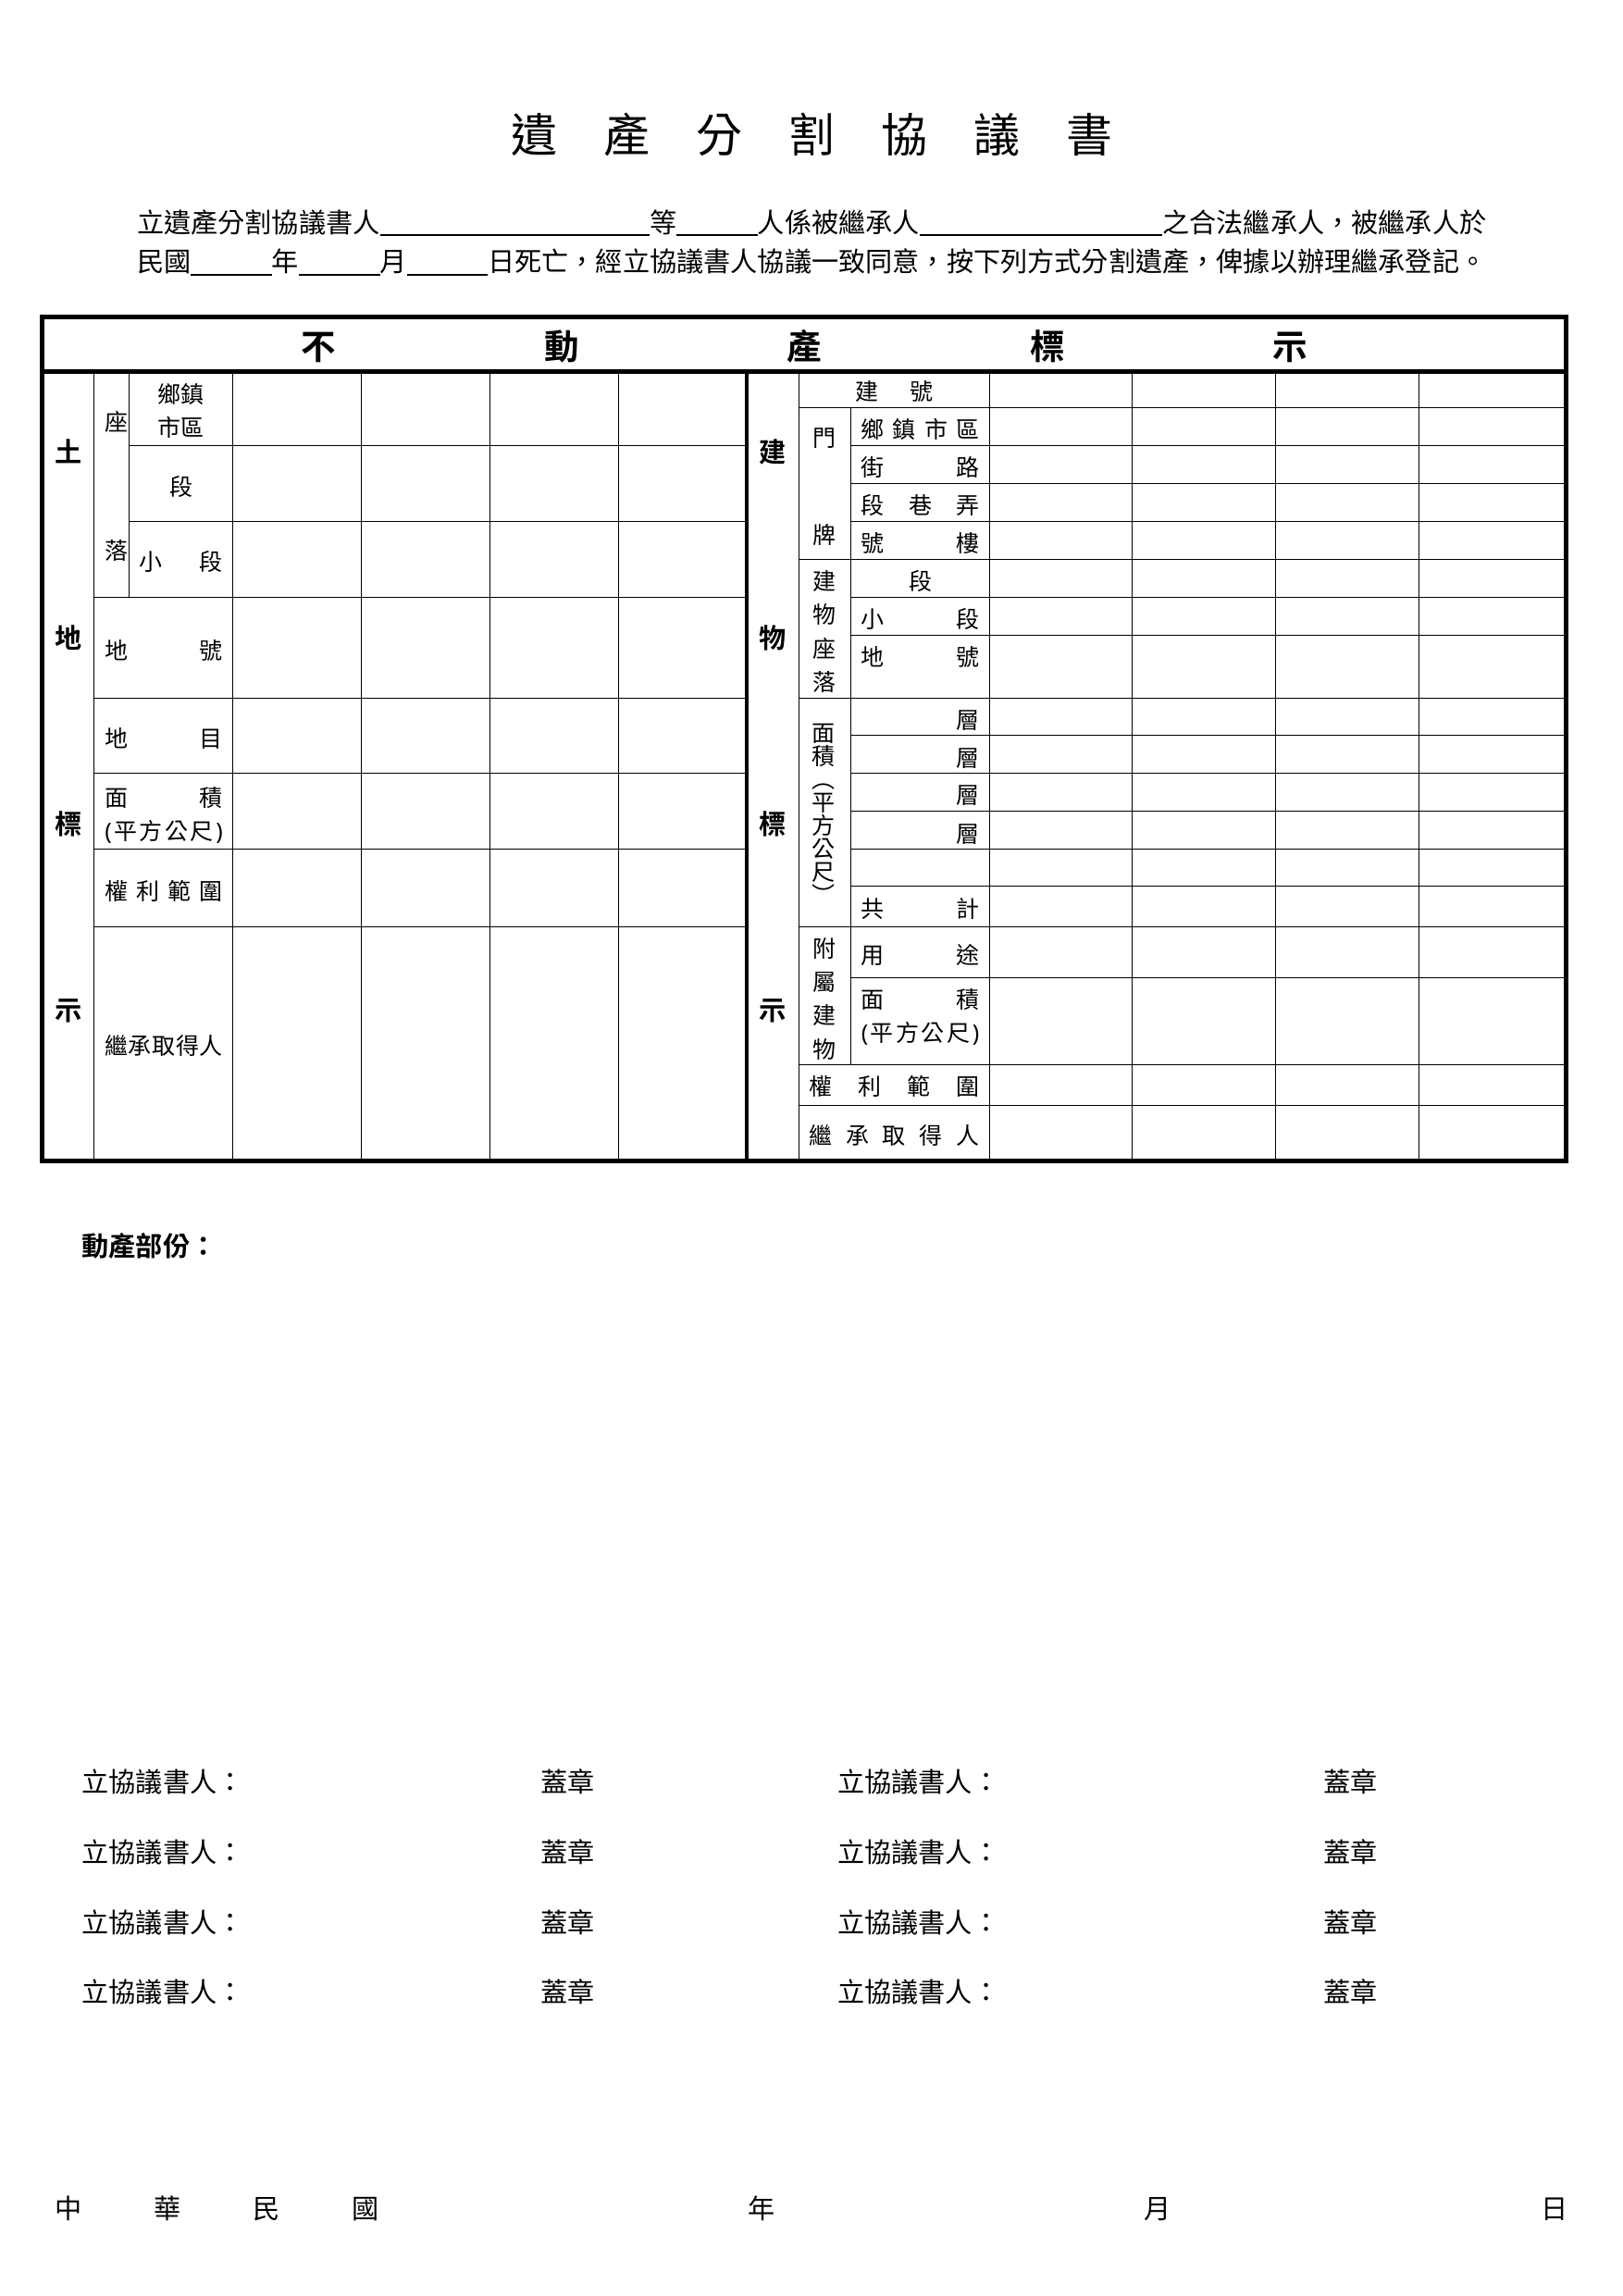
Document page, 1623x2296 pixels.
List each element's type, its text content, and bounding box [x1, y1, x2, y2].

table_cell [362, 774, 489, 849]
text 民國 年 月 日死亡，經立協議書人協議一致同意，按下列方式分割遺產，俾據以辦理繼承登記。 [55, 240, 1568, 279]
table_cell [362, 850, 489, 926]
table_cell [1276, 484, 1419, 521]
table_cell [1276, 887, 1419, 926]
table_cell [990, 978, 1132, 1064]
table_cell [1133, 1065, 1275, 1105]
table_cell 街路 [851, 446, 989, 483]
table_cell 面積 (平方公尺) [851, 978, 989, 1064]
table_cell [990, 1106, 1132, 1159]
table_cell [1276, 560, 1419, 597]
text 立協議書人： 蓋章 立協議書人： 蓋章 [55, 1971, 1568, 2010]
table_cell [233, 774, 361, 849]
table_cell [490, 774, 618, 849]
table_cell [1133, 446, 1275, 483]
table_cell [990, 927, 1132, 977]
table_cell [990, 484, 1132, 521]
table_cell [1419, 699, 1564, 735]
table_cell [1419, 812, 1564, 849]
table_cell 門 牌 [799, 408, 850, 559]
table_cell 附 屬 建 物 [799, 927, 850, 1064]
table_cell [1419, 560, 1564, 597]
table_cell [619, 598, 745, 697]
table_cell [990, 446, 1132, 483]
table_cell [990, 1065, 1132, 1105]
table_cell 座 落 [94, 374, 129, 597]
table_cell [1133, 522, 1275, 559]
table_cell [990, 408, 1132, 445]
table_cell 共計 [851, 887, 989, 926]
table_cell [1419, 927, 1564, 977]
table_cell [1276, 374, 1419, 407]
table_cell [1276, 636, 1419, 697]
table_cell [990, 522, 1132, 559]
table_cell [362, 699, 489, 773]
table_cell [233, 850, 361, 926]
table_cell [1419, 1065, 1564, 1105]
table_cell [1419, 774, 1564, 811]
text 遺 產 分 割 協 議 書 [55, 98, 1568, 166]
table_cell 建 物 座 落 [799, 560, 850, 697]
table_cell [1133, 408, 1275, 445]
table_cell [490, 446, 618, 521]
table_cell [1133, 598, 1275, 635]
table_cell 層 [851, 736, 989, 773]
table_cell [990, 374, 1132, 407]
table_cell [1419, 850, 1564, 886]
table_cell [1276, 736, 1419, 773]
table_cell 地目 [94, 699, 232, 773]
text 動產部份： [55, 1224, 1568, 1264]
table_cell 段 [130, 446, 232, 521]
table_cell 層 [851, 812, 989, 849]
table_cell [1276, 446, 1419, 483]
text 立遺產分割協議書人 等 人係被繼承人 之合法繼承人，被繼承人於 [55, 201, 1568, 240]
table_cell 鄉鎮 市區 [130, 374, 232, 445]
table_cell [851, 850, 989, 886]
table_cell [1133, 560, 1275, 597]
table_cell [1419, 736, 1564, 773]
table_cell [1276, 850, 1419, 886]
table_cell [1419, 1106, 1564, 1159]
table_cell [362, 927, 489, 1159]
table_cell 建 物 標 示 [749, 374, 799, 1159]
table_cell [490, 598, 618, 697]
table_cell [1133, 1106, 1275, 1159]
table_cell [1133, 374, 1275, 407]
table_cell [619, 446, 745, 521]
table_cell 建 號 [799, 374, 989, 407]
table_cell [1133, 978, 1275, 1064]
table_cell [1419, 522, 1564, 559]
table_cell [1419, 598, 1564, 635]
text 立協議書人： 蓋章 立協議書人： 蓋章 [55, 1831, 1568, 1870]
table_cell 段 [851, 560, 989, 597]
table_cell [1276, 812, 1419, 849]
text 中華民國 年 月 日 [55, 2188, 1568, 2227]
text 立協議書人： 蓋章 立協議書人： 蓋章 [55, 1901, 1568, 1940]
table_cell [1276, 1106, 1419, 1159]
table_cell [233, 522, 361, 597]
table_cell [619, 699, 745, 773]
table_cell 層 [851, 699, 989, 735]
table_cell [990, 850, 1132, 886]
table_cell [619, 774, 745, 849]
table_cell [990, 636, 1132, 697]
table_cell [1419, 374, 1564, 407]
table_cell [1133, 850, 1275, 886]
table_cell 段巷弄 [851, 484, 989, 521]
table_cell [233, 446, 361, 521]
table_cell [1133, 927, 1275, 977]
table_cell [1419, 484, 1564, 521]
table_cell [490, 927, 618, 1159]
text 立協議書人： 蓋章 立協議書人： 蓋章 [55, 1760, 1568, 1800]
table_cell [1419, 446, 1564, 483]
table_cell [990, 736, 1132, 773]
table_cell [1419, 887, 1564, 926]
table_cell [1276, 699, 1419, 735]
table_cell [619, 522, 745, 597]
table_cell [490, 699, 618, 773]
table_cell [362, 522, 489, 597]
table_cell [362, 374, 489, 445]
table_cell 小段 [851, 598, 989, 635]
table_cell [990, 598, 1132, 635]
table_cell [1419, 636, 1564, 697]
table_cell 地號 [94, 598, 232, 697]
table_cell [1133, 774, 1275, 811]
table_cell [233, 927, 361, 1159]
table_cell [619, 374, 745, 445]
table_cell 權利範圍 [94, 850, 232, 926]
table_cell [1276, 522, 1419, 559]
table_cell [619, 850, 745, 926]
table_cell [1133, 887, 1275, 926]
table_cell 繼承取得人 [94, 927, 232, 1159]
table_cell 面積（平方公尺） [799, 699, 850, 926]
table_cell 鄉鎮市區 [851, 408, 989, 445]
table_cell [990, 812, 1132, 849]
table_cell 小段 [130, 522, 232, 597]
table_cell [1419, 408, 1564, 445]
table_cell 土 地 標 示 [44, 374, 93, 1159]
table_cell [990, 774, 1132, 811]
table_cell [1133, 484, 1275, 521]
table_header 不 動 產 標 示 [44, 319, 1564, 369]
table_cell 繼承取得人 [799, 1106, 989, 1159]
table_cell [1133, 636, 1275, 697]
table_cell [1133, 736, 1275, 773]
table_cell [362, 598, 489, 697]
table_cell [1276, 408, 1419, 445]
table_cell [1276, 978, 1419, 1064]
table_cell [1276, 598, 1419, 635]
table_cell 層 [851, 774, 989, 811]
table_cell [1276, 774, 1419, 811]
table_cell [1419, 978, 1564, 1064]
table_cell [1276, 927, 1419, 977]
table_cell [490, 374, 618, 445]
table_cell 面積 (平方公尺) [94, 774, 232, 849]
table_cell [1133, 812, 1275, 849]
table_cell [1276, 1065, 1419, 1105]
table_cell 號樓 [851, 522, 989, 559]
table_cell [1133, 699, 1275, 735]
table_cell [990, 560, 1132, 597]
table_cell [619, 927, 745, 1159]
table_cell 地號 [851, 636, 989, 697]
table_cell 用途 [851, 927, 989, 977]
table_cell [990, 699, 1132, 735]
table_cell 權利範圍 [799, 1065, 989, 1105]
table_cell [233, 598, 361, 697]
table_cell [233, 699, 361, 773]
table_cell [490, 522, 618, 597]
table_cell [362, 446, 489, 521]
table_cell [990, 887, 1132, 926]
table_cell [490, 850, 618, 926]
table_cell [233, 374, 361, 445]
